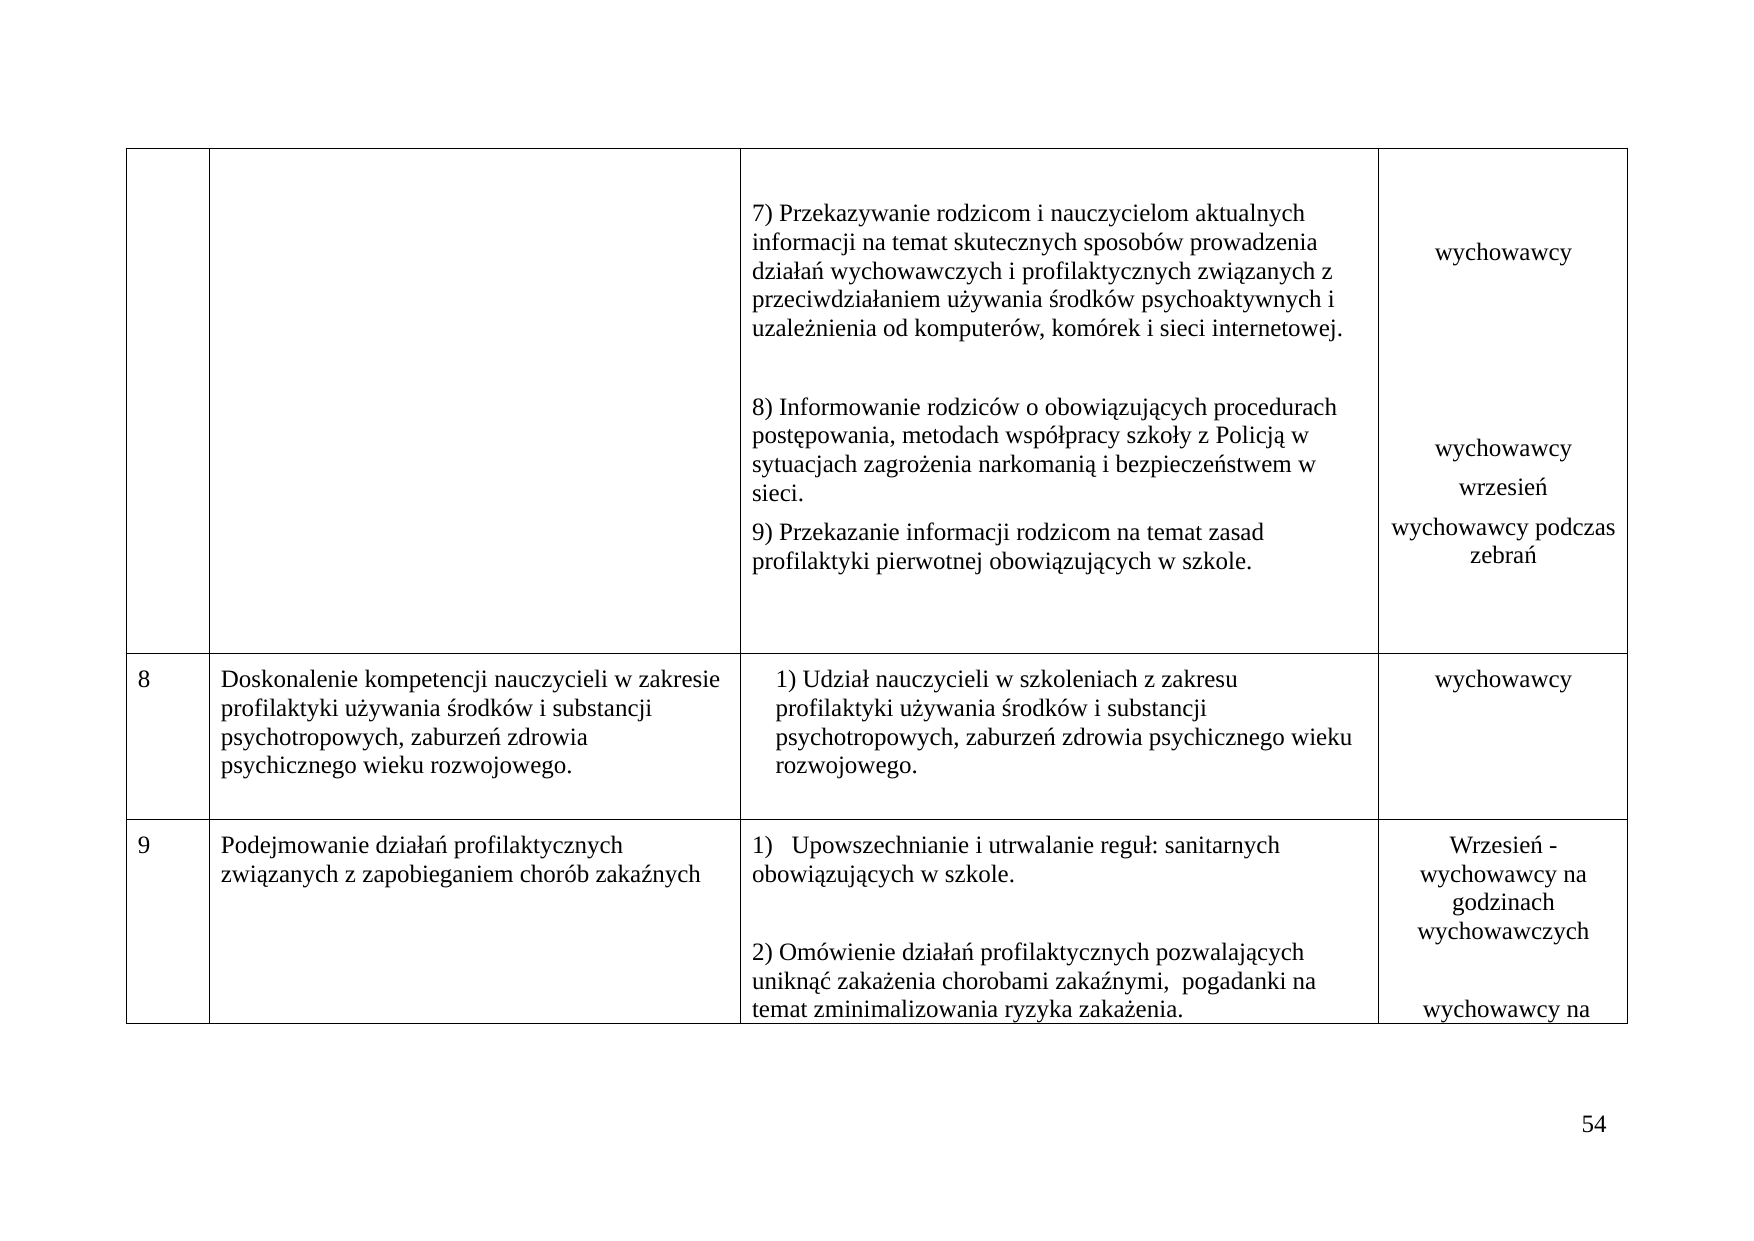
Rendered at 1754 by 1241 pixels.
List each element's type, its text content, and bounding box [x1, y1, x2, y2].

table_cell Wrzesień - wychowawcy na godzinach wychowawczych wychowawcy na [1379, 820, 1627, 1023]
table_cell 9 [127, 820, 209, 1023]
table_cell 1) Upowszechnianie i utrwalanie reguł: sanitarnych obowiązujących w szkole. 2) Omówienie działań profilaktycznych pozwalających uniknąć zakażenia chorobami zakaźnymi, pogadanki na temat zminimalizowania ryzyka zakażenia. [741, 820, 1378, 1023]
table_cell wychowawcy wychowawcy wrzesień wychowawcy podczas zebrań [1379, 149, 1627, 653]
table_cell 8 [127, 654, 209, 818]
table_cell [210, 149, 740, 653]
table_cell Doskonalenie kompetencji nauczycieli w zakresie profilaktyki używania środków i substancji psychotropowych, zaburzeń zdrowia psychicznego wieku rozwojowego. [210, 654, 740, 818]
table_cell [127, 149, 209, 653]
table_cell 1) Udział nauczycieli w szkoleniach z zakresu profilaktyki używania środków i substancji psychotropowych, zaburzeń zdrowia psychicznego wieku rozwojowego. [741, 654, 1378, 818]
table_cell wychowawcy [1379, 654, 1627, 818]
table_cell Podejmowanie działań profilaktycznych związanych z zapobieganiem chorób zakaźnych [210, 820, 740, 1023]
table_cell 7) Przekazywanie rodzicom i nauczycielom aktualnych informacji na temat skutecznych sposobów prowadzenia działań wychowawczych i profilaktycznych związanych z przeciwdziałaniem używania środków psychoaktywnych i uzależnienia od komputerów, komórek i sieci internetowej. 8) Informowanie rodziców o obowiązujących procedurach postępowania, metodach współpracy szkoły z Policją w sytuacjach zagrożenia narkomanią i bezpieczeństwem w sieci. 9) Przekazanie informacji rodzicom na temat zasad profilaktyki pierwotnej obowiązujących w szkole. [741, 149, 1378, 653]
